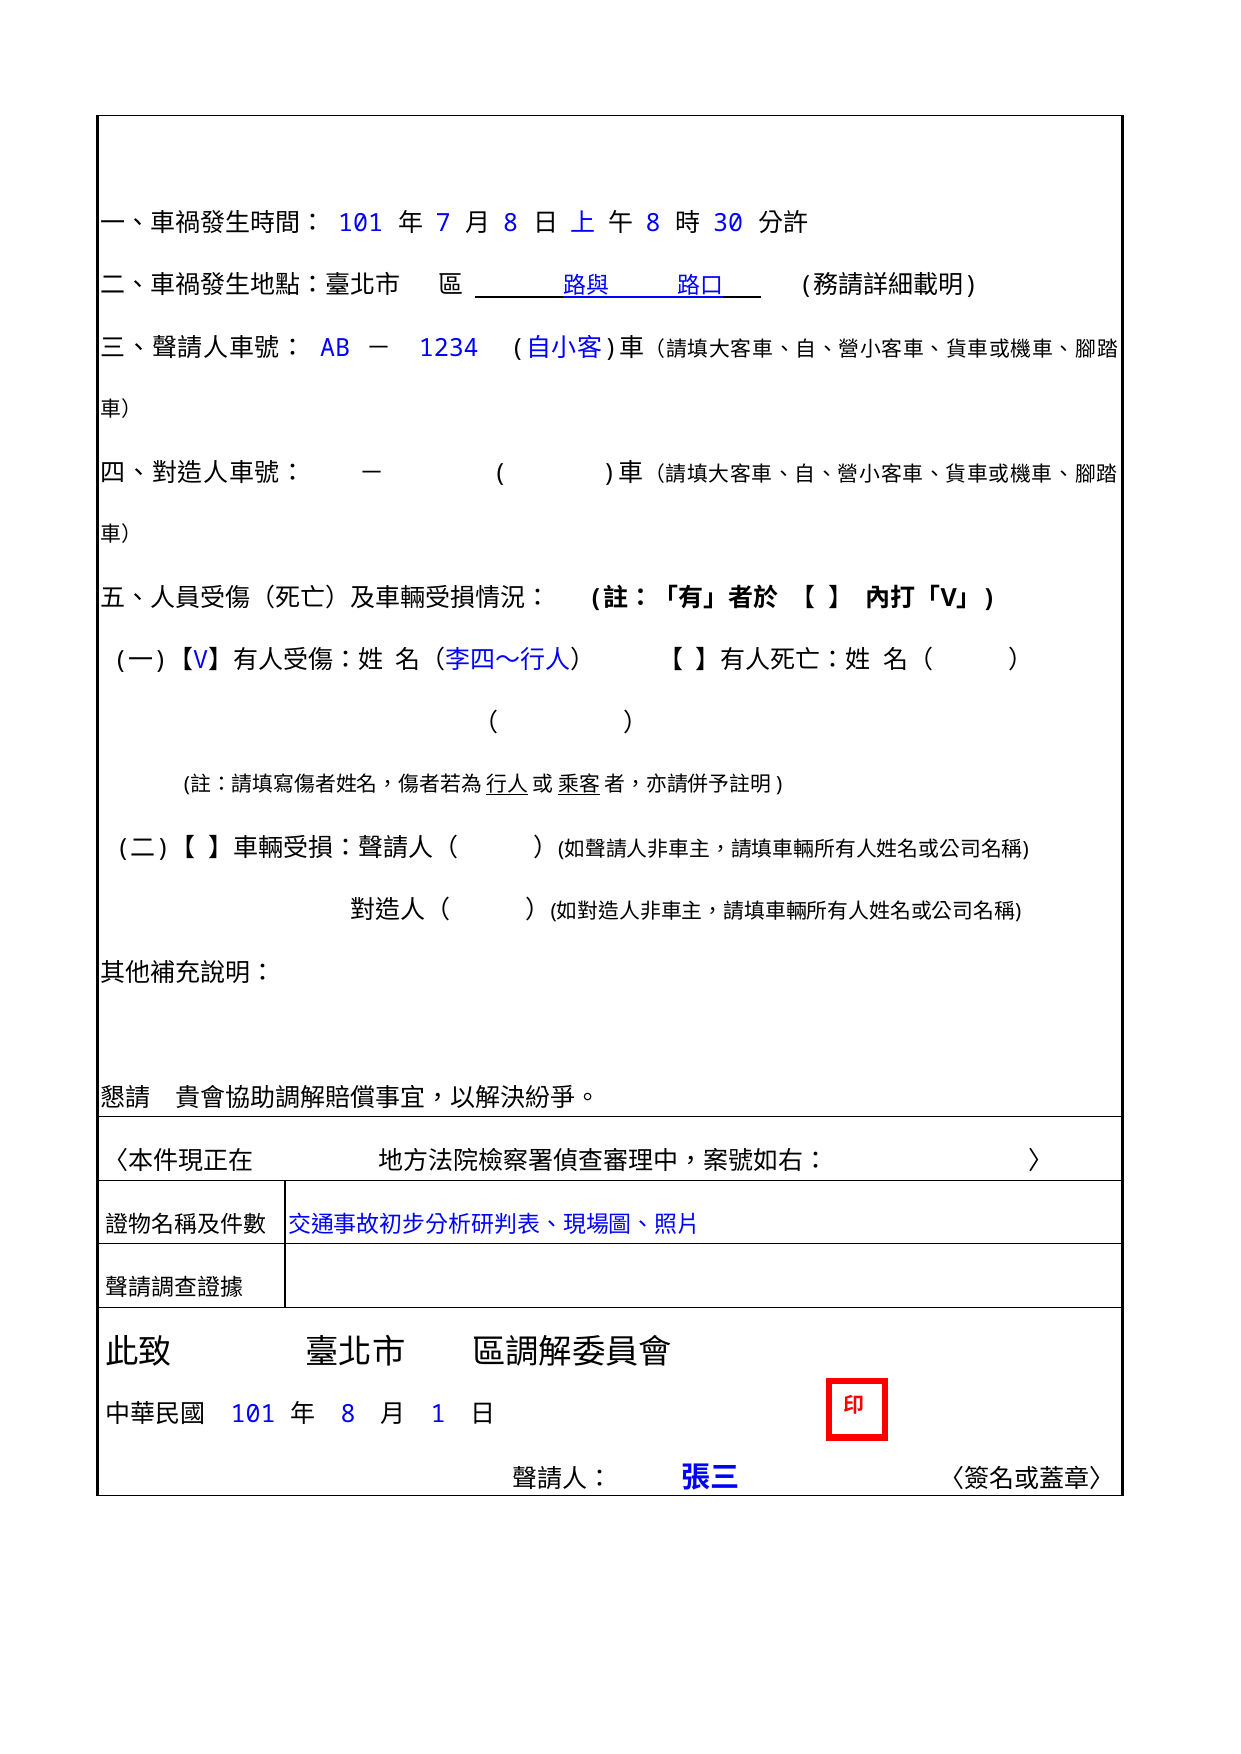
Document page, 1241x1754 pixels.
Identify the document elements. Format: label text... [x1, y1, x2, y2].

table_cell [286, 1244, 1121, 1307]
table_cell 聲請調查證據 [99, 1244, 284, 1307]
table_cell 此致 臺北市 區調解委員會 中華民國 101 年 8 月 1 日 聲請人： 張三 〈簽名或蓋章〉 [99, 1308, 1121, 1495]
table_cell 交通事故初步分析研判表、現場圖、照片 [286, 1181, 1121, 1243]
table_cell 〈本件現正在 地方法院檢察署偵查審理中，案號如右： 〉 [99, 1117, 1121, 1180]
table_cell 證物名稱及件數 [99, 1181, 284, 1243]
table_cell 一、車禍發生時間： 101 年 7 月 8 日 上 午 8 時 30 分許 二、車禍發生地點：臺北市 區 路與 路口 (務請詳細載明) 三、聲請人車號： AB － 1234 (自小客)車（請填大客車、自、營小客車、貨車或機車、腳踏車） 四、對造人車號： － ( )車（請填大客車、自、營小客車、貨車或機車、腳踏車） 五、人員受傷（死亡）及車輛受損情況： (註：「有」者於 【 】 內打「V」) (一)【V】有人受傷：姓 名（李四～行人） 【 】有人死亡：姓 名（ ） （ ） (註：請填寫傷者姓名，傷者若為 行人 或 乘客 者，亦請併予註明 ) (二)【 】車輛受損：聲請人（ ）(如聲請人非車主，請填車輛所有人姓名或公司名稱) 對造人（ ）(如對造人非車主，請填車輛所有人姓名或公司名稱) 其他補充說明： 懇請 貴會協助調解賠償事宜，以解決紛爭。 [99, 116, 1121, 1116]
